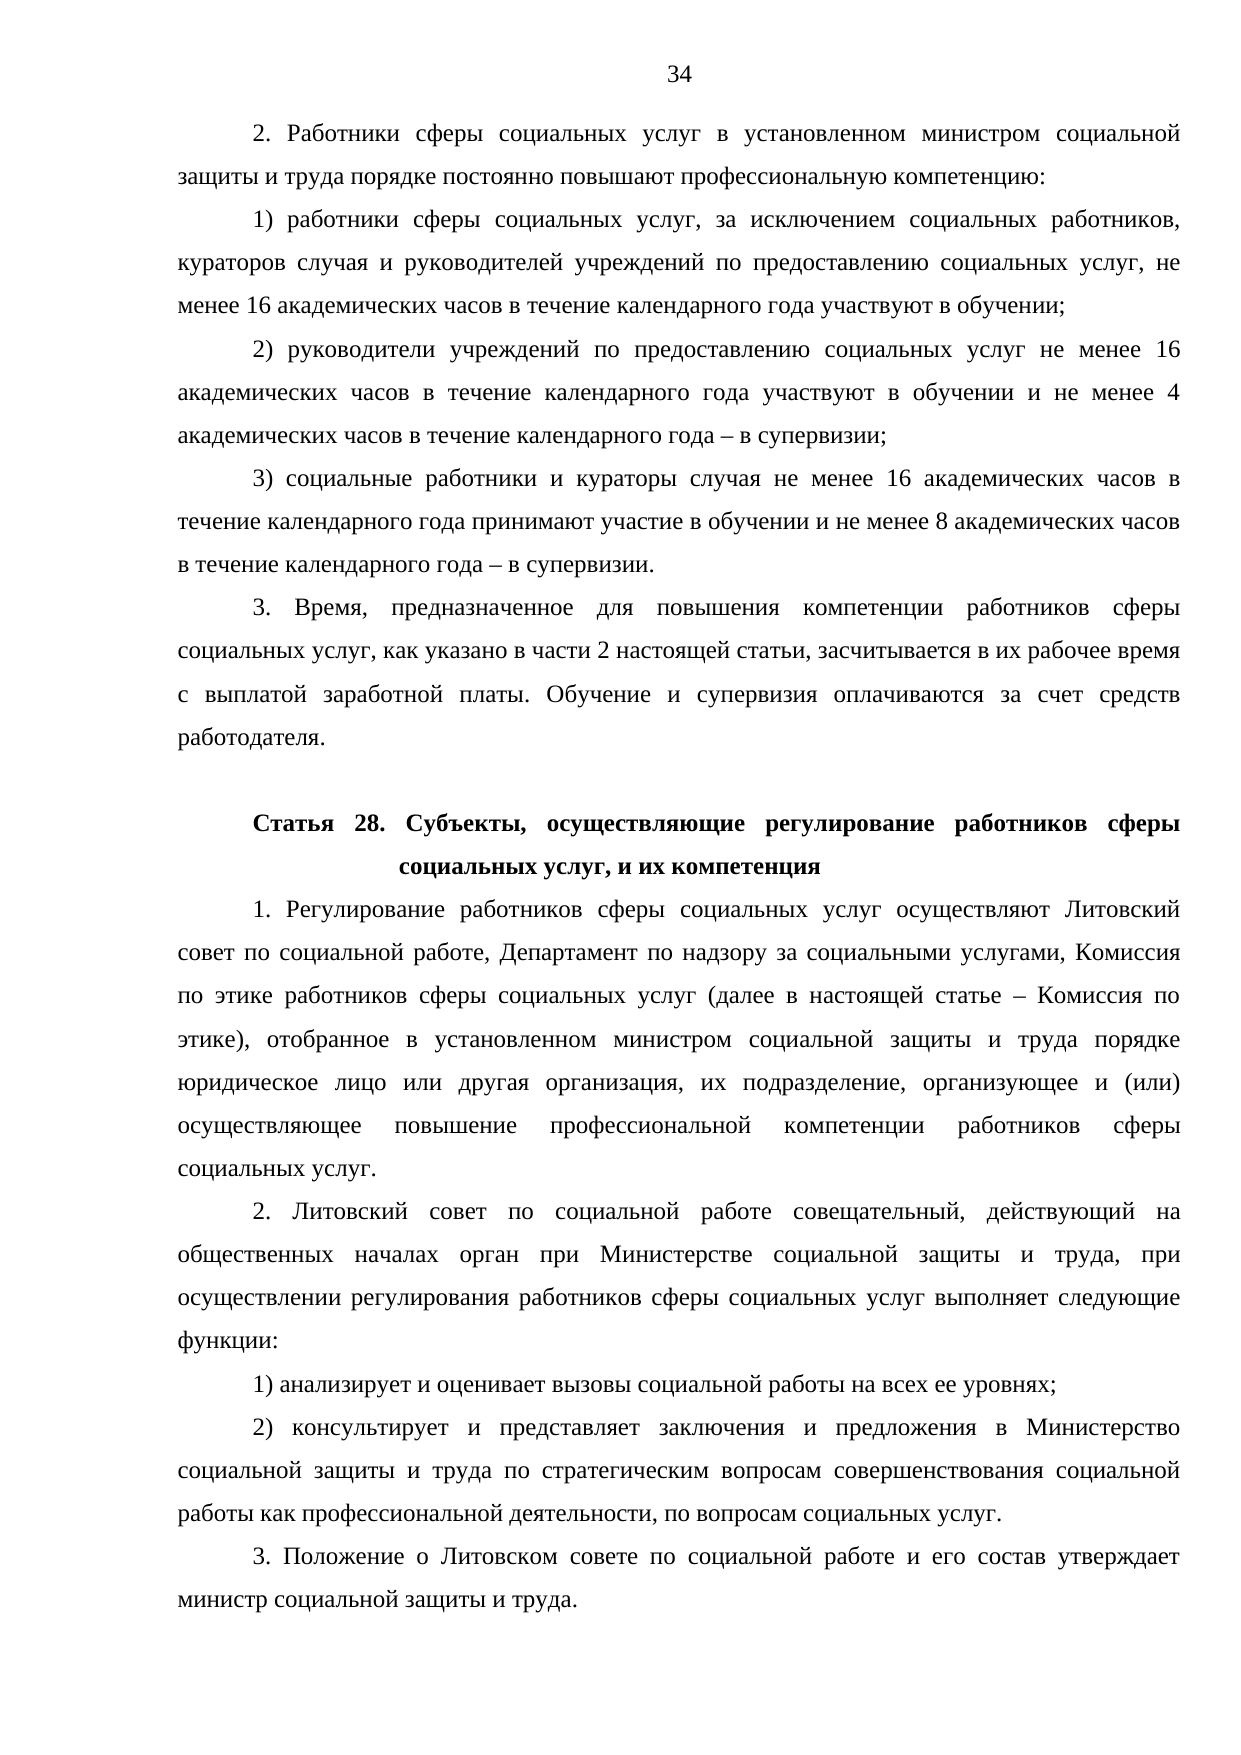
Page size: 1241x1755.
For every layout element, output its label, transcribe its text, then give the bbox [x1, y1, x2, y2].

text 1. Регулирование работников сферы социальных услуг осуществляют Литовский совет по социальной работе, Департамент по надзору за социальными услугами, Комиссия по этике работников сферы социальных услуг (далее в настоящей статье – Комиссия по этике), отобранное в установленном министром социальной защиты и труда порядке юридическое лицо или другая организация, их подразделение, организующее и (или) осуществляющее повышение профессиональной компетенции работников сферы социальных услуг. [177, 894, 1181, 1182]
text 2. Работники сферы социальных услуг в установленном министром социальной защиты и труда порядке постоянно повышают профессиональную компетенцию: [177, 118, 1181, 190]
text 2) руководители учреждений по предоставлению социальных услуг не менее 16 академических часов в течение календарного года участвуют в обучении и не менее 4 академических часов в течение календарного года – в супервизии; [177, 334, 1181, 449]
text 2) консультирует и представляет заключения и предложения в Министерство социальной защиты и труда по стратегическим вопросам совершенствования социальной работы как профессиональной деятельности, по вопросам социальных услуг. [177, 1412, 1181, 1527]
text 1) работники сферы социальных услуг, за исключением социальных работников, кураторов случая и руководителей учреждений по предоставлению социальных услуг, не менее 16 академических часов в течение календарного года участвуют в обучении; [177, 204, 1181, 319]
text 3. Время, предназначенное для повышения компетенции работников сферы социальных услуг, как указано в части 2 настоящей статьи, засчитывается в их рабочее время с выплатой заработной платы. Обучение и супервизия оплачиваются за счет средств работодателя. [177, 592, 1181, 751]
text Статья 28. Субъекты, осуществляющие регулирование работников сферы социальных услуг, и их компетенция [252, 808, 1181, 880]
text 2. Литовский совет по социальной работе совещательный, действующий на общественных началах орган при Министерстве социальной защиты и труда, при осуществлении регулирования работников сферы социальных услуг выполняет следующие функции: [177, 1196, 1181, 1354]
text 1) анализирует и оценивает вызовы социальной работы на всех ее уровнях; [177, 1369, 1181, 1397]
text 3) социальные работники и кураторы случая не менее 16 академических часов в течение календарного года принимают участие в обучении и не менее 8 академических часов в течение календарного года – в супервизии. [177, 463, 1181, 578]
text 3. Положение о Литовском совете по социальной работе и его состав утверждает министр социальной защиты и труда. [177, 1541, 1181, 1613]
